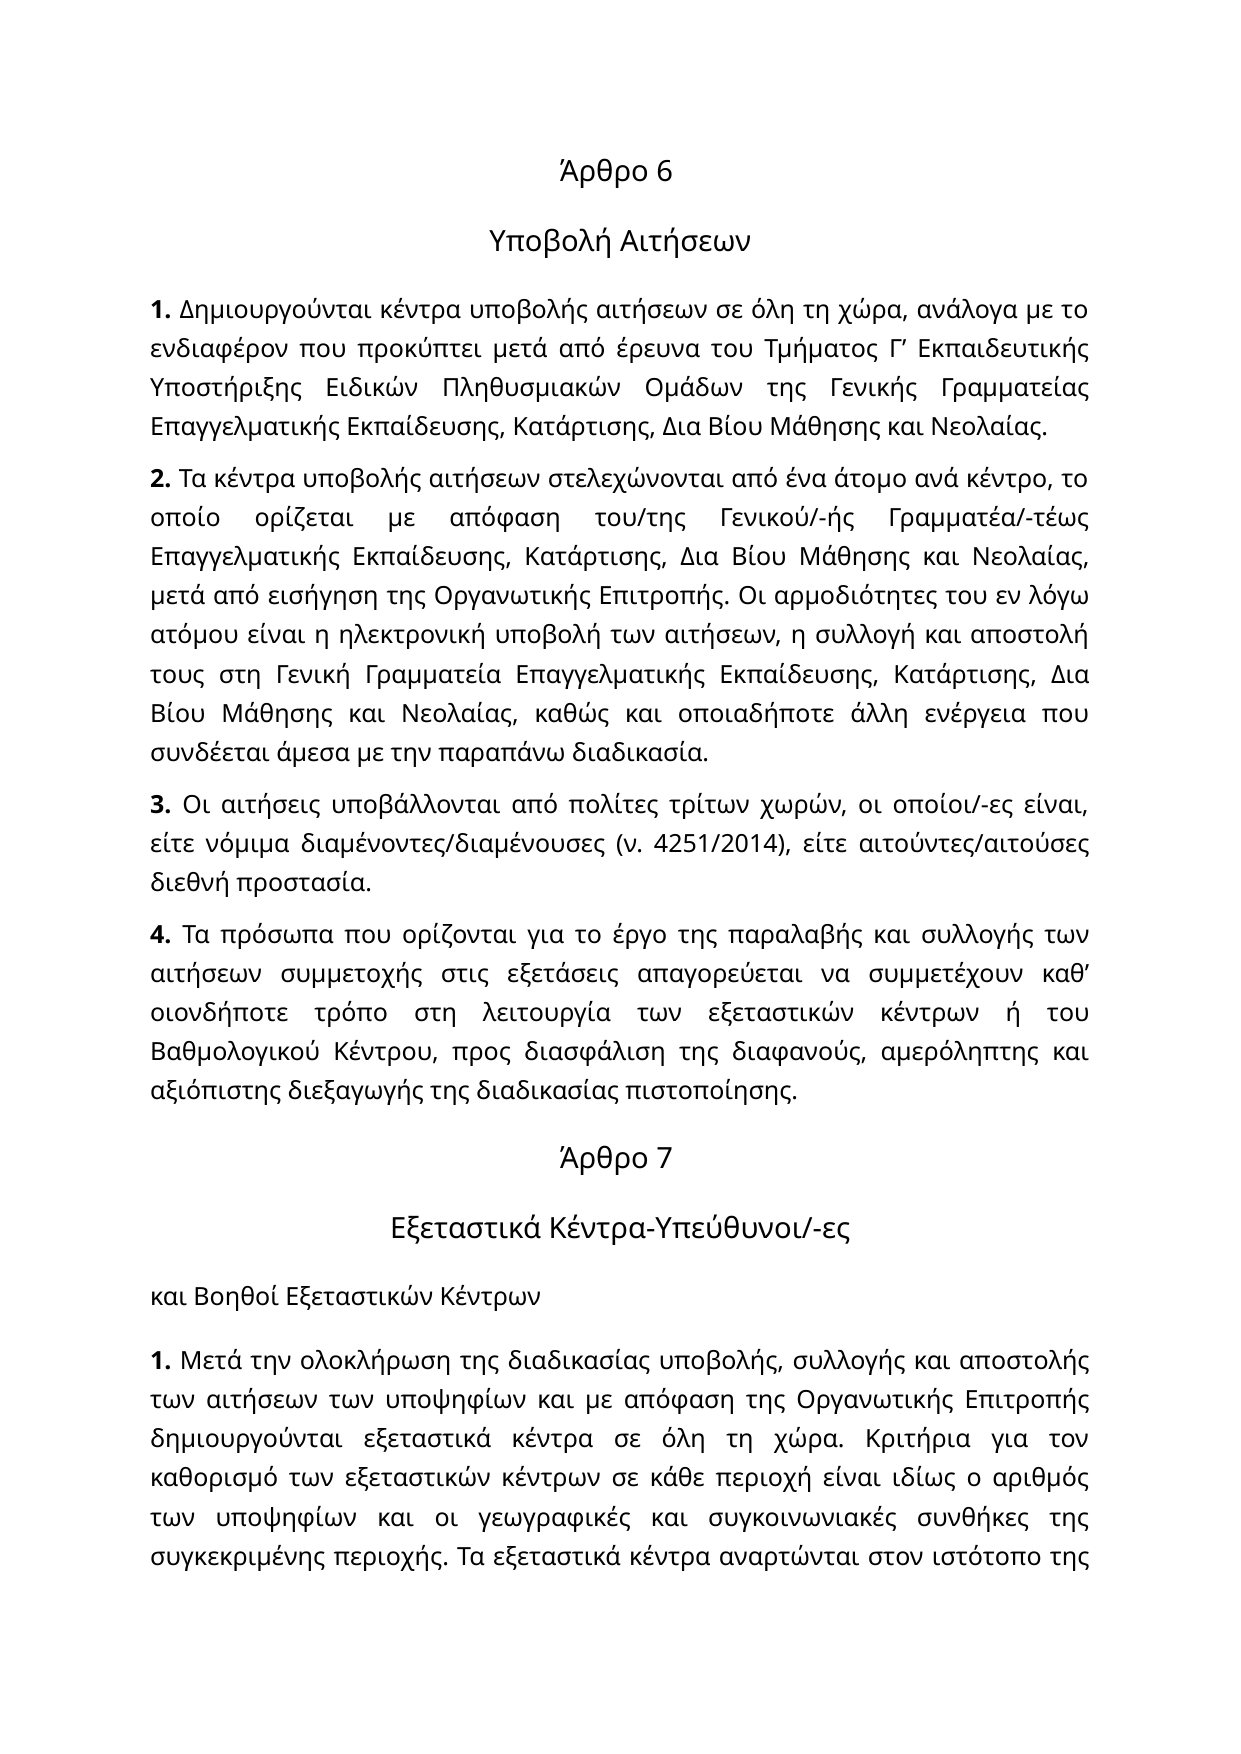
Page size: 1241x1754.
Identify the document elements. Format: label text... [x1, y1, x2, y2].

subtitle Άρθρο 7 [150, 1137, 1090, 1177]
text και Βοηθοί Εξεταστικών Κέντρων [150, 1278, 1090, 1312]
subtitle Υποβολή Αιτήσεων [150, 221, 1090, 260]
text 1. Μετά την ολοκλήρωση της διαδικασίας υποβολής, συλλογής και αποστολής των αιτήσεων των υποψηφίων και με απόφαση της Οργανωτικής Επιτροπής δημιουργούνται εξεταστικά κέντρα σε όλη τη χώρα. Κριτήρια για τον καθορισμό των εξεταστικών κέντρων σε κάθε περιοχή είναι ιδίως ο αριθμός των υποψηφίων και οι γεωγραφικές και συγκοινωνιακές συνθήκες της συγκεκριμένης περιοχής. Τα εξεταστικά κέντρα αναρτώνται στον ιστότοπο της [150, 1342, 1090, 1572]
subtitle Εξεταστικά Κέντρα-Υπεύθυνοι/-ες [150, 1208, 1090, 1247]
text 2. Τα κέντρα υποβολής αιτήσεων στελεχώνονται από ένα άτομο ανά κέντρο, το οποίο ορίζεται με απόφαση του/της Γενικού/-ής Γραμματέα/-τέως Επαγγελματικής Εκπαίδευσης, Κατάρτισης, Δια Βίου Μάθησης και Νεολαίας, μετά από εισήγηση της Οργανωτικής Επιτροπής. Οι αρμοδιότητες του εν λόγω ατόμου είναι η ηλεκτρονική υποβολή των αιτήσεων, η συλλογή και αποστολή τους στη Γενική Γραμματεία Επαγγελματικής Εκπαίδευσης, Κατάρτισης, Δια Βίου Μάθησης και Νεολαίας, καθώς και οποιαδήποτε άλλη ενέργεια που συνδέεται άμεσα με την παραπάνω διαδικασία. [150, 460, 1090, 769]
text 4. Τα πρόσωπα που ορίζονται για το έργο της παραλαβής και συλλογής των αιτήσεων συμμετοχής στις εξετάσεις απαγορεύεται να συμμετέχουν καθ’ οιονδήποτε τρόπο στη λειτουργία των εξεταστικών κέντρων ή του Βαθμολογικού Κέντρου, προς διασφάλιση της διαφανούς, αμερόληπτης και αξιόπιστης διεξαγωγής της διαδικασίας πιστοποίησης. [150, 916, 1090, 1107]
text 1. Δημιουργούνται κέντρα υποβολής αιτήσεων σε όλη τη χώρα, ανάλογα με το ενδιαφέρον που προκύπτει μετά από έρευνα του Τμήματος Γ’ Εκπαιδευτικής Υποστήριξης Ειδικών Πληθυσμιακών Ομάδων της Γενικής Γραμματείας Επαγγελματικής Εκπαίδευσης, Κατάρτισης, Δια Βίου Μάθησης και Νεολαίας. [150, 291, 1090, 443]
text 3. Οι αιτήσεις υποβάλλονται από πολίτες τρίτων χωρών, οι οποίοι/-ες είναι, είτε νόμιμα διαμένοντες/διαμένουσες (ν. 4251/2014), είτε αιτούντες/αιτούσες διεθνή προστασία. [150, 786, 1090, 899]
subtitle Άρθρο 6 [150, 150, 1090, 190]
